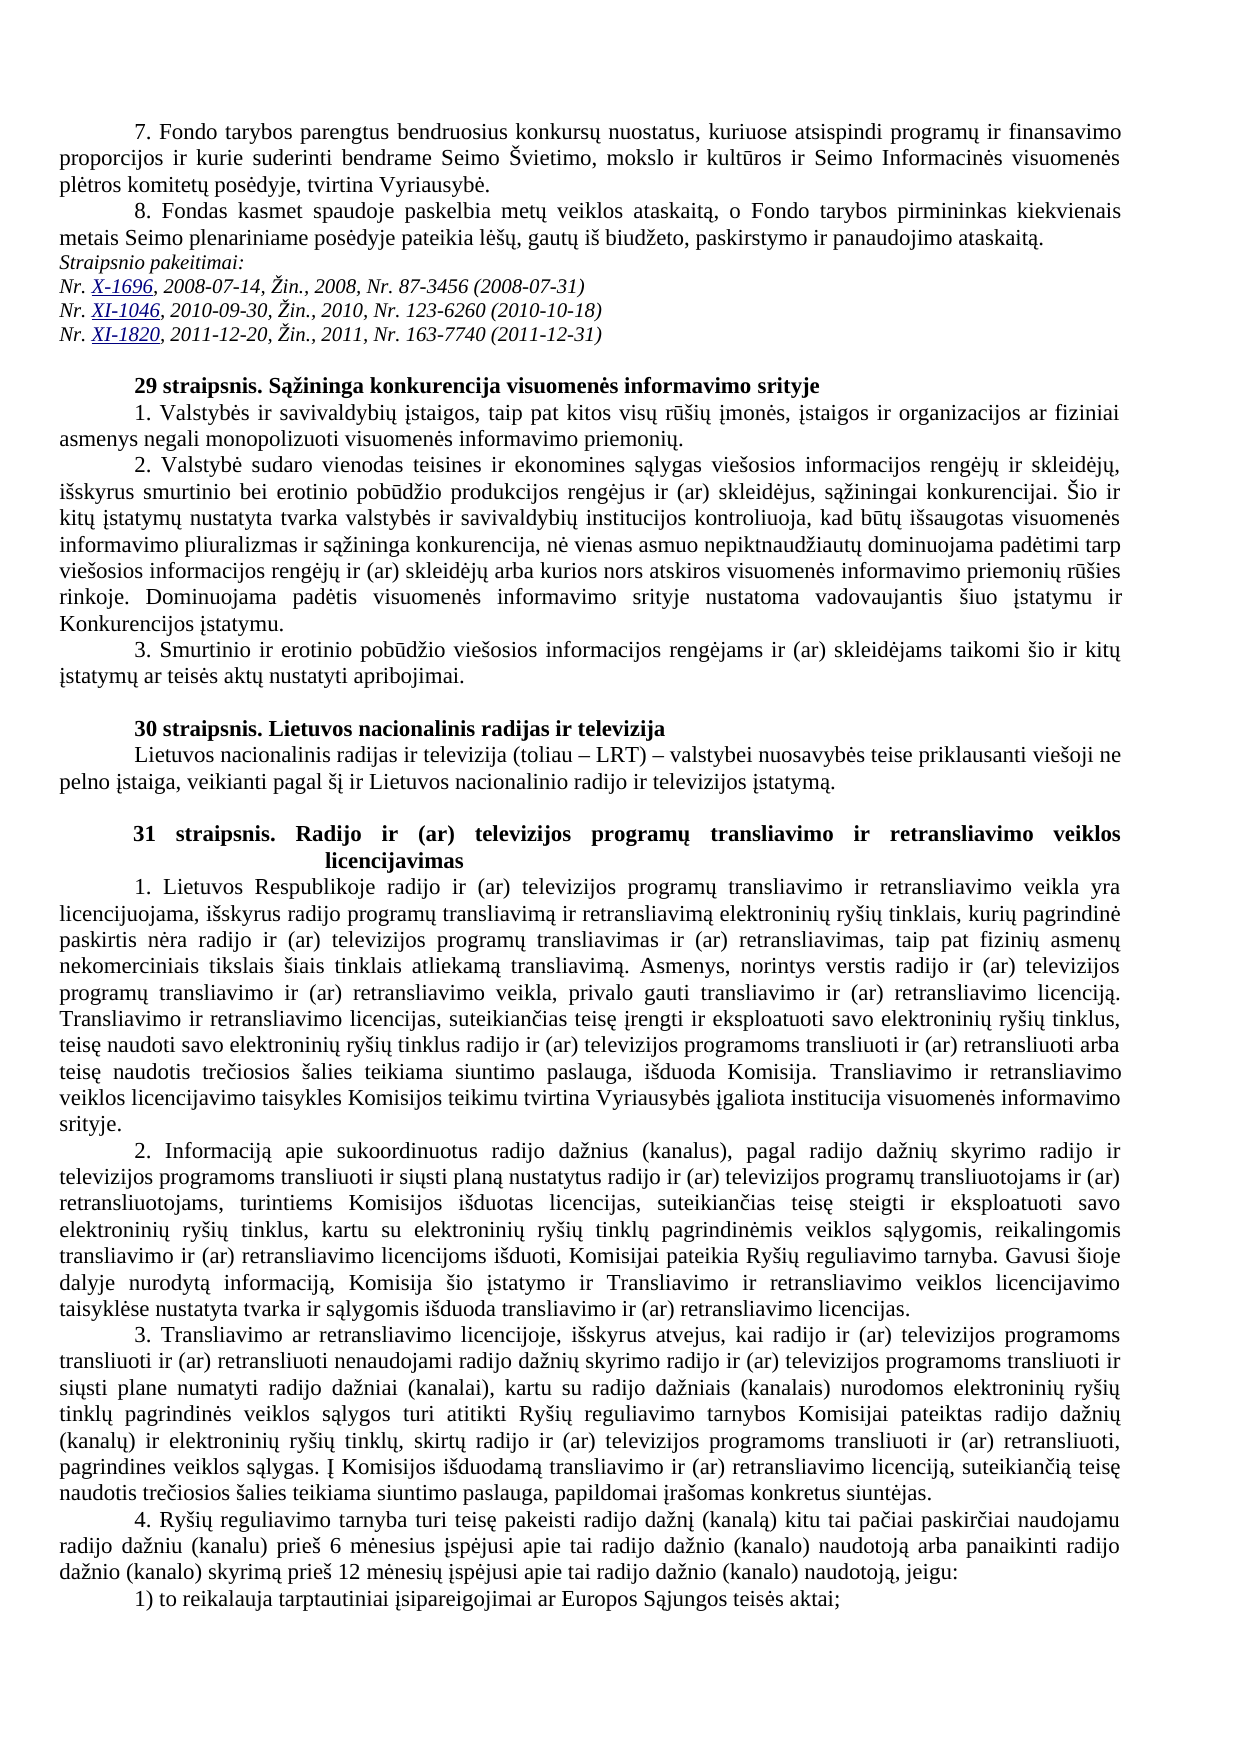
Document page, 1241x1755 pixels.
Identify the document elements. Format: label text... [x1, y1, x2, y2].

text 4. Ryšių reguliavimo tarnyba turi teisę pakeisti radijo dažnį (kanalą) kitu tai pačiai paskirčiai naudojamu radijo dažniu (kanalu) prieš 6 mėnesius įspėjusi apie tai radijo dažnio (kanalo) naudotoją arba panaikinti radijo dažnio (kanalo) skyrimą prieš 12 mėnesių įspėjusi apie tai radijo dažnio (kanalo) naudotoją, jeigu: [59, 1506, 1122, 1585]
text 7. Fondo tarybos parengtus bendruosius konkursų nuostatus, kuriuose atsispindi programų ir finansavimo proporcijos ir kurie suderinti bendrame Seimo Švietimo, mokslo ir kultūros ir Seimo Informacinės visuomenės plėtros komitetų posėdyje, tvirtina Vyriausybė. [59, 118, 1122, 197]
text 30 straipsnis. Lietuvos nacionalinis radijas ir televizija [59, 715, 1122, 741]
text Straipsnio pakeitimai: [59, 250, 1122, 274]
text 29 straipsnis. Sąžininga konkurencija visuomenės informavimo srityje [59, 372, 1122, 399]
text Nr. X-1696, 2008-07-14, Žin., 2008, Nr. 87-3456 (2008-07-31) [59, 274, 1122, 298]
text 3. Smurtinio ir erotinio pobūdžio viešosios informacijos rengėjams ir (ar) skleidėjams taikomi šio ir kitų įstatymų ar teisės aktų nustatyti apribojimai. [59, 636, 1122, 689]
text Nr. XI-1820, 2011-12-20, Žin., 2011, Nr. 163-7740 (2011-12-31) [59, 322, 1122, 346]
text 1) to reikalauja tarptautiniai įsipareigojimai ar Europos Sąjungos teisės aktai; [59, 1585, 1122, 1611]
text Nr. XI-1046, 2010-09-30, Žin., 2010, Nr. 123-6260 (2010-10-18) [59, 298, 1122, 322]
text 31 straipsnis. Radijo ir (ar) televizijos programų transliavimo ir retransliavimo veiklos licencijavimas [133, 821, 1122, 873]
text 1. Valstybės ir savivaldybių įstaigos, taip pat kitos visų rūšių įmonės, įstaigos ir organizacijos ar fiziniai asmenys negali monopolizuoti visuomenės informavimo priemonių. [59, 399, 1122, 452]
text 8. Fondas kasmet spaudoje paskelbia metų veiklos ataskaitą, o Fondo tarybos pirmininkas kiekvienais metais Seimo plenariniame posėdyje pateikia lėšų, gautų iš biudžeto, paskirstymo ir panaudojimo ataskaitą. [59, 197, 1122, 250]
text Lietuvos nacionalinis radijas ir televizija (toliau – LRT) – valstybei nuosavybės teise priklausanti viešoji ne pelno įstaiga, veikianti pagal šį ir Lietuvos nacionalinio radijo ir televizijos įstatymą. [59, 741, 1122, 794]
text 2. Informaciją apie sukoordinuotus radijo dažnius (kanalus), pagal radijo dažnių skyrimo radijo ir televizijos programoms transliuoti ir siųsti planą nustatytus radijo ir (ar) televizijos programų transliuotojams ir (ar) retransliuotojams, turintiems Komisijos išduotas licencijas, suteikiančias teisę steigti ir eksploatuoti savo elektroninių ryšių tinklus, kartu su elektroninių ryšių tinklų pagrindinėmis veiklos sąlygomis, reikalingomis transliavimo ir (ar) retransliavimo licencijoms išduoti, Komisijai pateikia Ryšių reguliavimo tarnyba. Gavusi šioje dalyje nurodytą informaciją, Komisija šio įstatymo ir Transliavimo ir retransliavimo veiklos licencijavimo taisyklėse nustatyta tvarka ir sąlygomis išduoda transliavimo ir (ar) retransliavimo licencijas. [59, 1137, 1122, 1321]
text 2. Valstybė sudaro vienodas teisines ir ekonomines sąlygas viešosios informacijos rengėjų ir skleidėjų, išskyrus smurtinio bei erotinio pobūdžio produkcijos rengėjus ir (ar) skleidėjus, sąžiningai konkurencijai. Šio ir kitų įstatymų nustatyta tvarka valstybės ir savivaldybių institucijos kontroliuoja, kad būtų išsaugotas visuomenės informavimo pliuralizmas ir sąžininga konkurencija, nė vienas asmuo nepiktnaudžiautų dominuojama padėtimi tarp viešosios informacijos rengėjų ir (ar) skleidėjų arba kurios nors atskiros visuomenės informavimo priemonių rūšies rinkoje. Dominuojama padėtis visuomenės informavimo srityje nustatoma vadovaujantis šiuo įstatymu ir Konkurencijos įstatymu. [59, 452, 1122, 636]
text 3. Transliavimo ar retransliavimo licencijoje, išskyrus atvejus, kai radijo ir (ar) televizijos programoms transliuoti ir (ar) retransliuoti nenaudojami radijo dažnių skyrimo radijo ir (ar) televizijos programoms transliuoti ir siųsti plane numatyti radijo dažniai (kanalai), kartu su radijo dažniais (kanalais) nurodomos elektroninių ryšių tinklų pagrindinės veiklos sąlygos turi atitikti Ryšių reguliavimo tarnybos Komisijai pateiktas radijo dažnių (kanalų) ir elektroninių ryšių tinklų, skirtų radijo ir (ar) televizijos programoms transliuoti ir (ar) retransliuoti, pagrindines veiklos sąlygas. Į Komisijos išduodamą transliavimo ir (ar) retransliavimo licenciją, suteikiančią teisę naudotis trečiosios šalies teikiama siuntimo paslauga, papildomai įrašomas konkretus siuntėjas. [59, 1321, 1122, 1506]
text 1. Lietuvos Respublikoje radijo ir (ar) televizijos programų transliavimo ir retransliavimo veikla yra licencijuojama, išskyrus radijo programų transliavimą ir retransliavimą elektroninių ryšių tinklais, kurių pagrindinė paskirtis nėra radijo ir (ar) televizijos programų transliavimas ir (ar) retransliavimas, taip pat fizinių asmenų nekomerciniais tikslais šiais tinklais atliekamą transliavimą. Asmenys, norintys verstis radijo ir (ar) televizijos programų transliavimo ir (ar) retransliavimo veikla, privalo gauti transliavimo ir (ar) retransliavimo licenciją. Transliavimo ir retransliavimo licencijas, suteikiančias teisę įrengti ir eksploatuoti savo elektroninių ryšių tinklus, teisę naudoti savo elektroninių ryšių tinklus radijo ir (ar) televizijos programoms transliuoti ir (ar) retransliuoti arba teisę naudotis trečiosios šalies teikiama siuntimo paslauga, išduoda Komisija. Transliavimo ir retransliavimo veiklos licencijavimo taisykles Komisijos teikimu tvirtina Vyriausybės įgaliota institucija visuomenės informavimo srityje. [59, 873, 1122, 1137]
